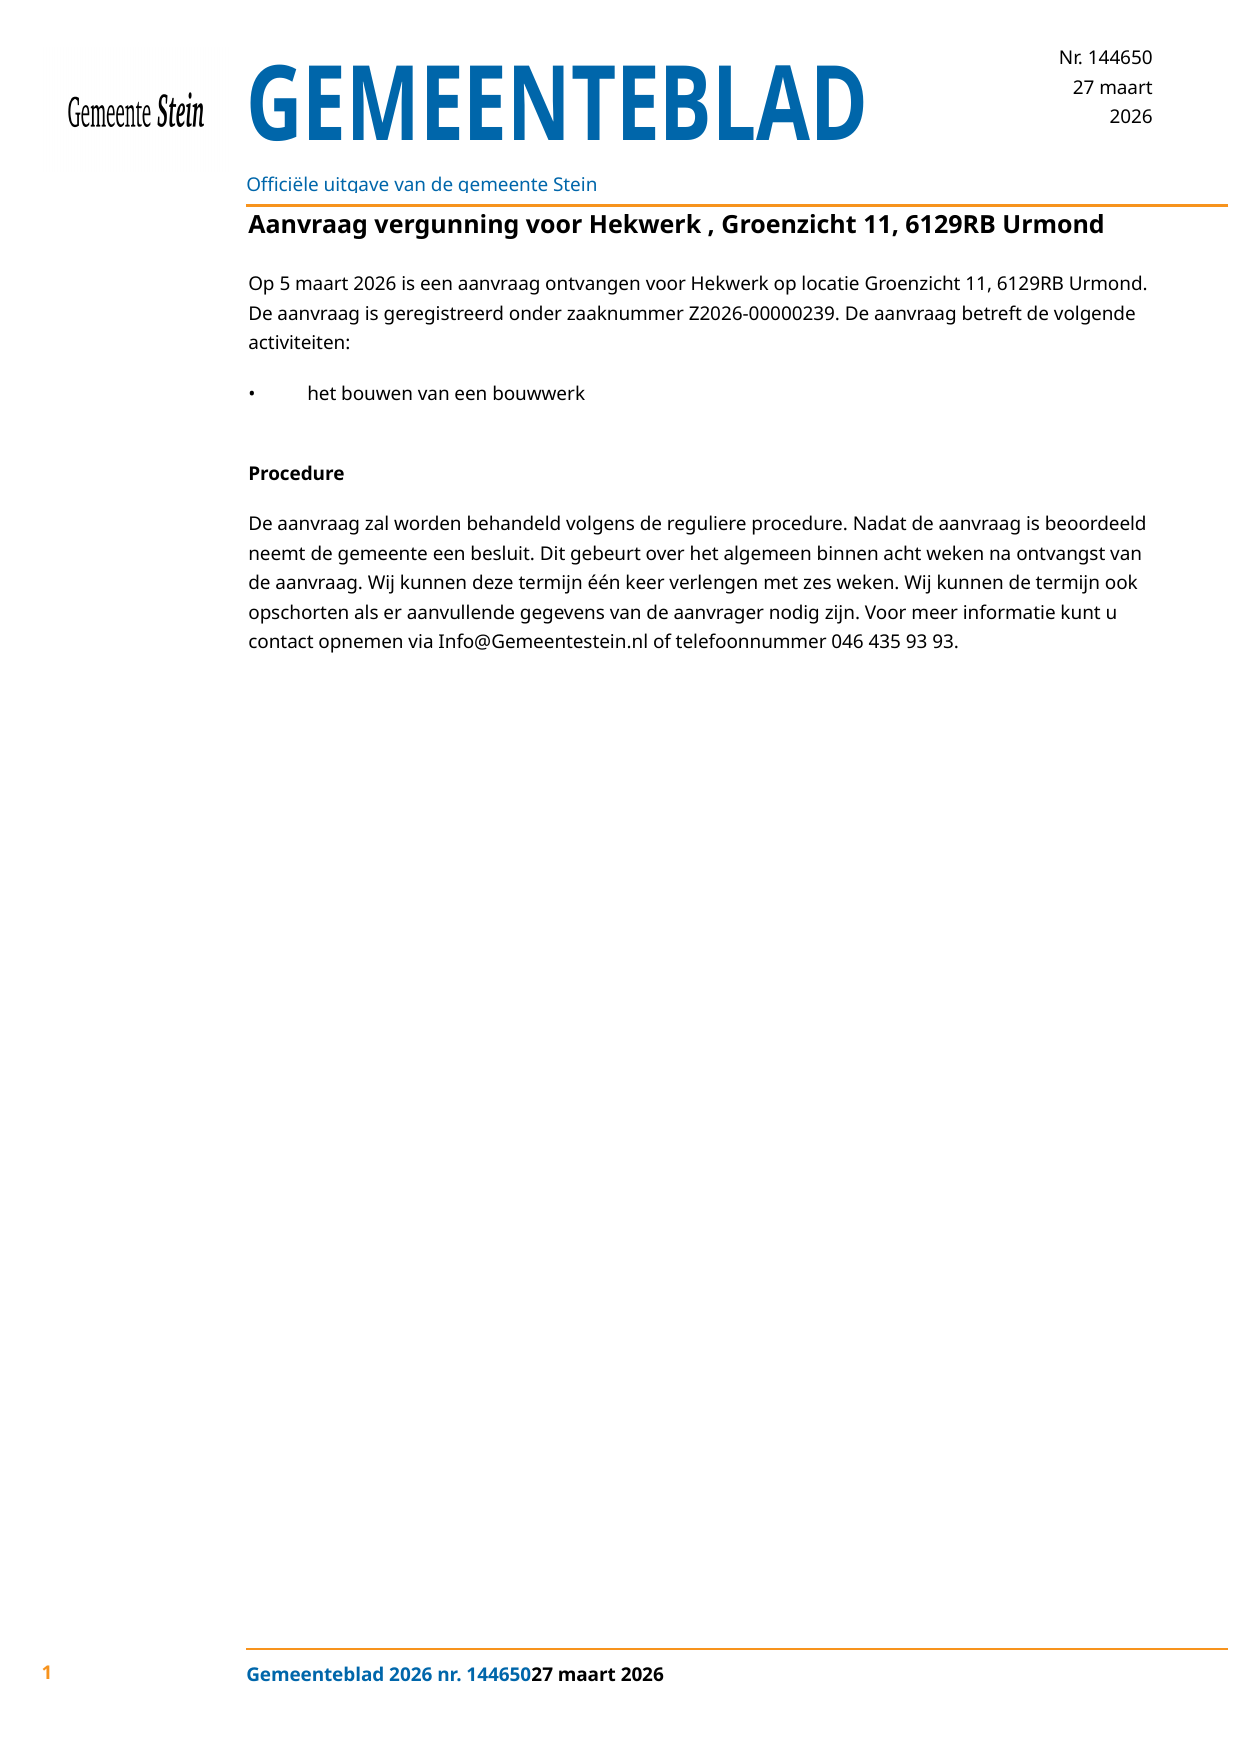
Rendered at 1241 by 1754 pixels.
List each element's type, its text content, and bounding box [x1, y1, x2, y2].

picture [41, 47, 231, 172]
text Op 5 maart 2026 is een aanvraag ontvangen voor Hekwerk op locatie Groenzicht 11, 6129RB Urmond. De aanvraag is geregistreerd onder zaaknummer Z2026-00000239. De aanvraag betreft de volgende activiteiten: [248, 270, 1152, 355]
list het bouwen van een bouwwerk [248, 380, 1152, 406]
text Aanvraag vergunning voor Hekwerk , Groenzicht 11, 6129RB Urmond [248, 207, 1152, 241]
text Procedure [248, 460, 1152, 486]
text De aanvraag zal worden behandeld volgens de reguliere procedure. Nadat de aanvraag is beoordeeld neemt de gemeente een besluit. Dit gebeurt over het algemeen binnen acht weken na ontvangst van de aanvraag. Wij kunnen deze termijn één keer verlengen met zes weken. Wij kunnen de termijn ook opschorten als er aanvullende gegevens van de aanvrager nodig zijn. Voor meer informatie kunt u contact opnemen via Info@Gemeentestein.nl of telefoonnummer 046 435 93 93. [248, 510, 1152, 654]
